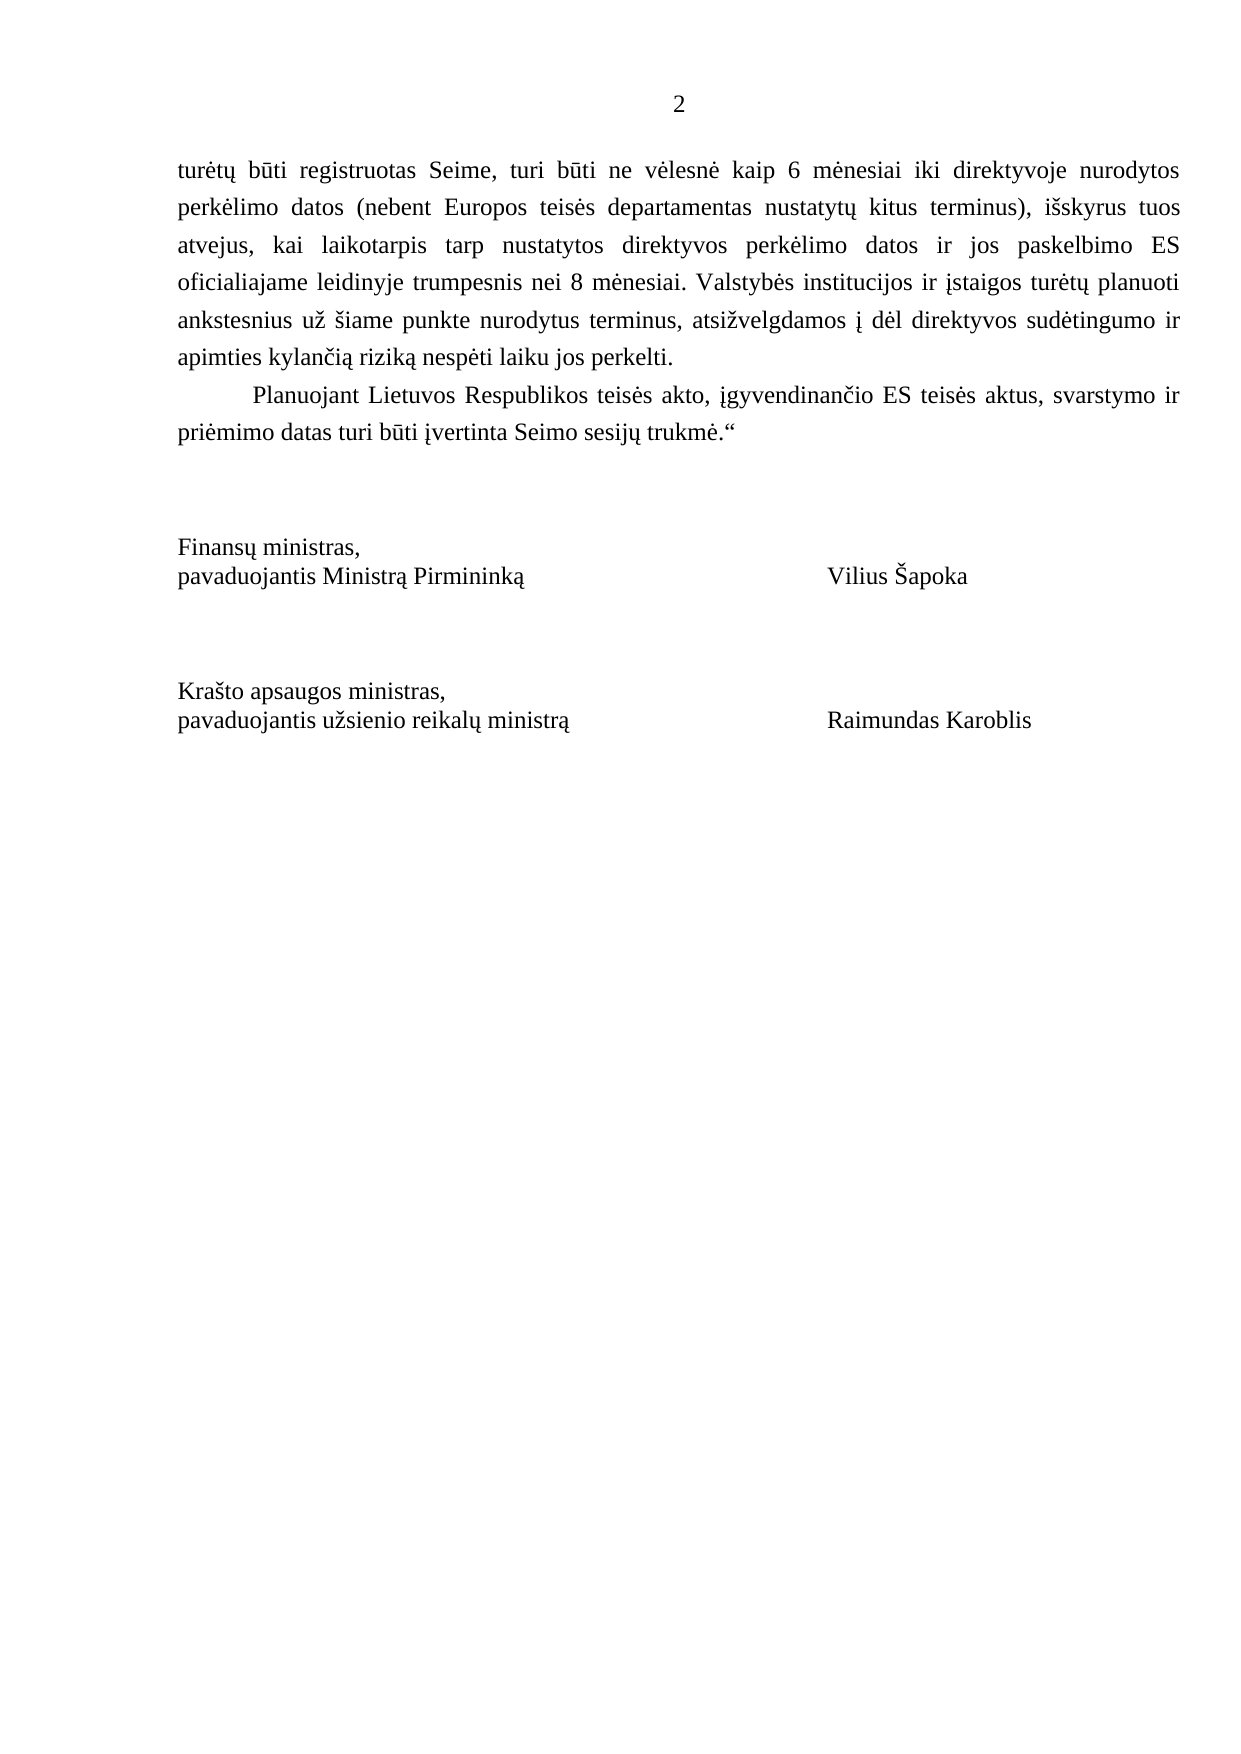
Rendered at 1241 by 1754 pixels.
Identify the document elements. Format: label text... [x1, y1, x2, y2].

text Planuojant Lietuvos Respublikos teisės akto, įgyvendinančio ES teisės aktus, svarstymo ir priėmimo datas turi būti įvertinta Seimo sesijų trukmė.“ [177, 371, 1181, 446]
text Krašto apsaugos ministras, [177, 676, 1181, 705]
text pavaduojantis Ministrą Pirmininką Vilius Šapoka [177, 561, 1181, 590]
text turėtų būti registruotas Seime, turi būti ne vėlesnė kaip 6 mėnesiai iki direktyvoje nurodytos perkėlimo datos (nebent Europos teisės departamentas nustatytų kitus terminus), išskyrus tuos atvejus, kai laikotarpis tarp nustatytos direktyvos perkėlimo datos ir jos paskelbimo ES oficialiajame leidinyje trumpesnis nei 8 mėnesiai. Valstybės institucijos ir įstaigos turėtų planuoti ankstesnius už šiame punkte nurodytus terminus, atsižvelgdamos į dėl direktyvos sudėtingumo ir apimties kylančią riziką nespėti laiku jos perkelti. [177, 146, 1181, 371]
text pavaduojantis užsienio reikalų ministrą Raimundas Karoblis [177, 705, 1181, 734]
text Finansų ministras, [177, 532, 1181, 561]
